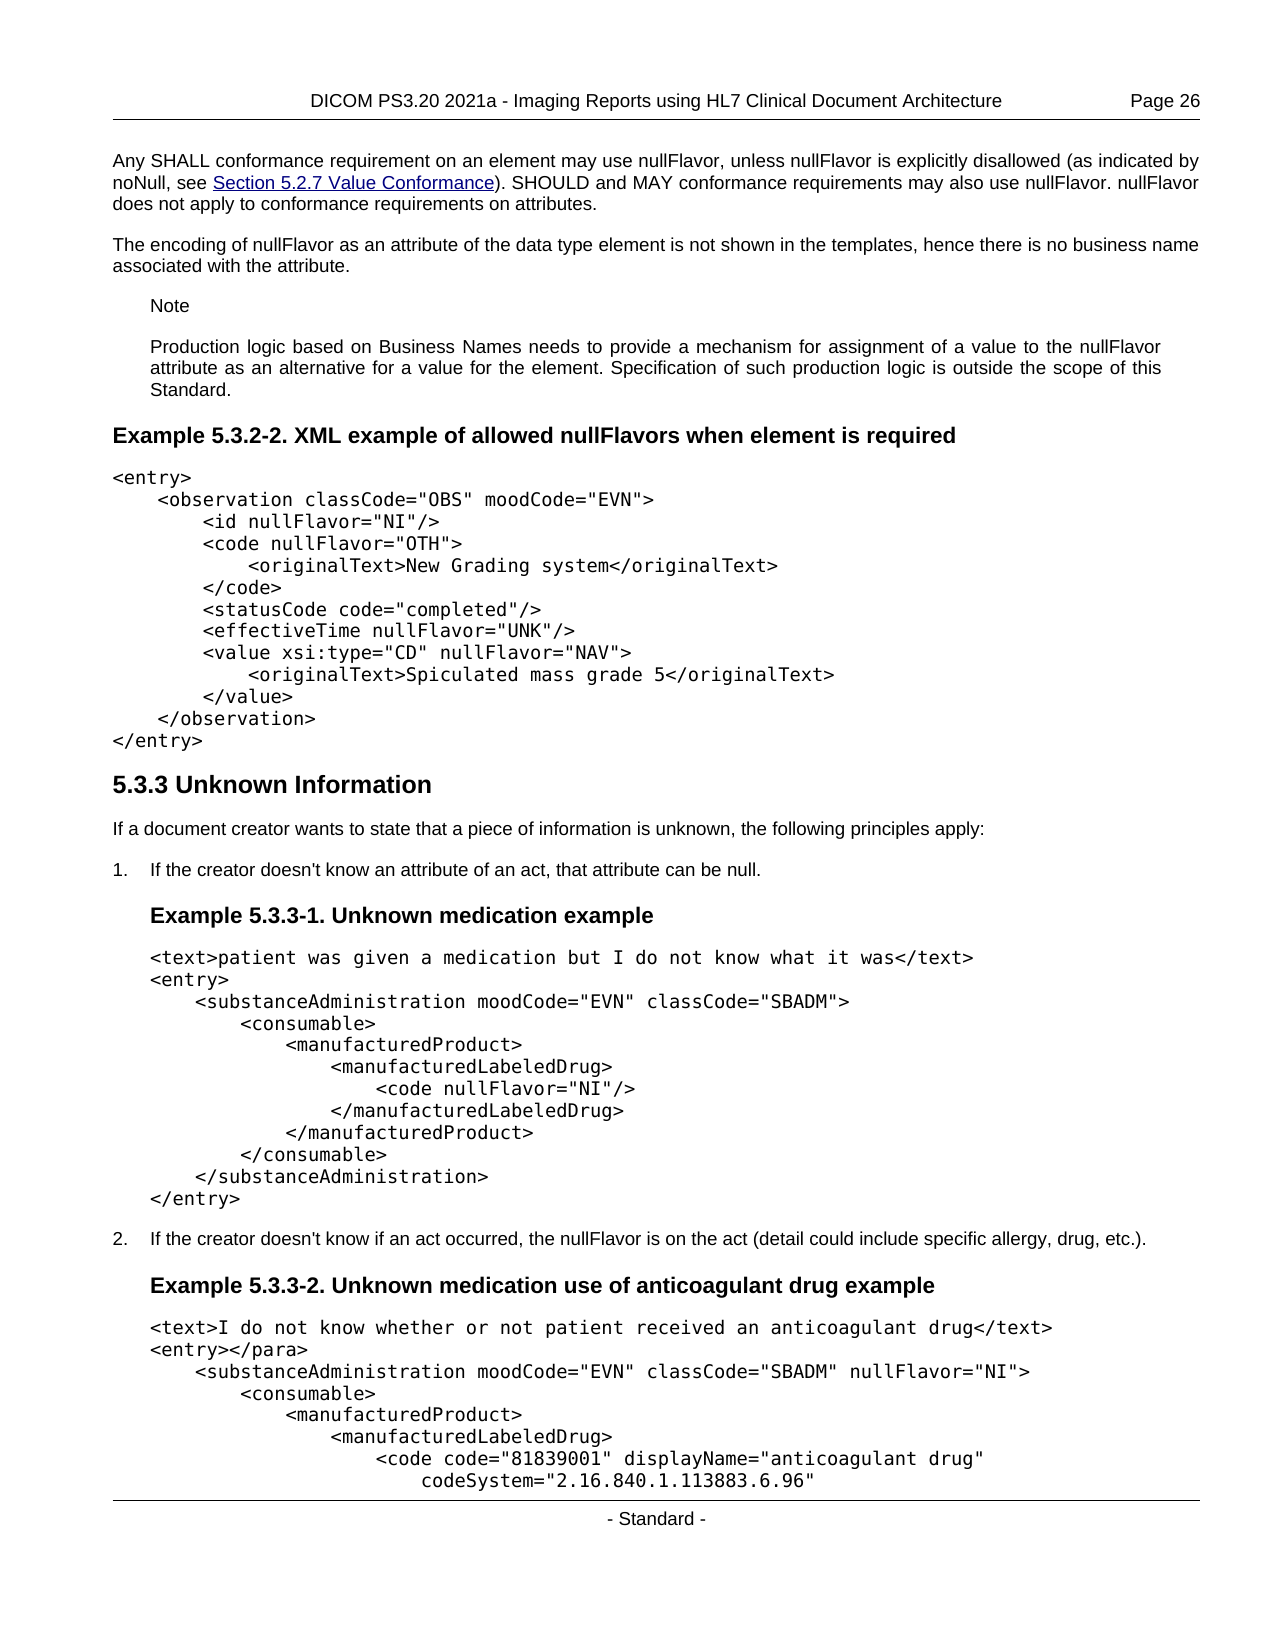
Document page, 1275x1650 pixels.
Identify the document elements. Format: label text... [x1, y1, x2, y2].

text 5.3.3 Unknown Information [112, 771, 1200, 799]
text <text>patient was given a medication but I do not know what it was</text> <entry> <substanceAdministration moodCode="EVN" classCode="SBADM"> <consumable> <manufacturedProduct> <manufacturedLabeledDrug> <code nullFlavor="NI"/> </manufacturedLabeledDrug> </manufacturedProduct> </consumable> </substanceAdministration> </entry> [150, 947, 1200, 1209]
text Production logic based on Business Names needs to provide a mechanism for assignment of a value to the nullFlavor attribute as an alternative for a value for the element. Specification of such production logic is outside the scope of this Standard. [150, 336, 1162, 400]
text Note [150, 295, 1162, 317]
text If a document creator wants to state that a piece of information is unknown, the following principles apply: [112, 818, 1200, 839]
text 1. If the creator doesn't know an attribute of an act, that attribute can be null. [112, 858, 1200, 880]
text Example 5.3.3-2. Unknown medication use of anticoagulant drug example [150, 1272, 1200, 1298]
text 2. If the creator doesn't know if an act occurred, the nullFlavor is on the act (detail could include specific allergy, drug, etc.). [112, 1228, 1200, 1250]
text Example 5.3.2-2. XML example of allowed nullFlavors when element is required [112, 423, 1200, 449]
text Example 5.3.3-1. Unknown medication example [150, 902, 1200, 928]
text Any SHALL conformance requirement on an element may use nullFlavor, unless nullFlavor is explicitly disallowed (as indicated by noNull, see Section 5.2.7 Value Conformance). SHOULD and MAY conformance requirements may also use nullFlavor. nullFlavor does not apply to conformance requirements on attributes. [112, 150, 1200, 215]
text <text>I do not know whether or not patient received an anticoagulant drug</text> <entry></para> <substanceAdministration moodCode="EVN" classCode="SBADM" nullFlavor="NI"> <consumable> <manufacturedProduct> <manufacturedLabeledDrug> <code code="81839001" displayName="anticoagulant drug" codeSystem="2.16.840.1.113883.6.96" [150, 1317, 1200, 1492]
text <entry> <observation classCode="OBS" moodCode="EVN"> <id nullFlavor="NI"/> <code nullFlavor="OTH"> <originalText>New Grading system</originalText> </code> <statusCode code="completed"/> <effectiveTime nullFlavor="UNK"/> <value xsi:type="CD" nullFlavor="NAV"> <originalText>Spiculated mass grade 5</originalText> </value> </observation> </entry> [112, 467, 1200, 752]
text The encoding of nullFlavor as an attribute of the data type element is not shown in the templates, hence there is no business name associated with the attribute. [112, 233, 1200, 277]
